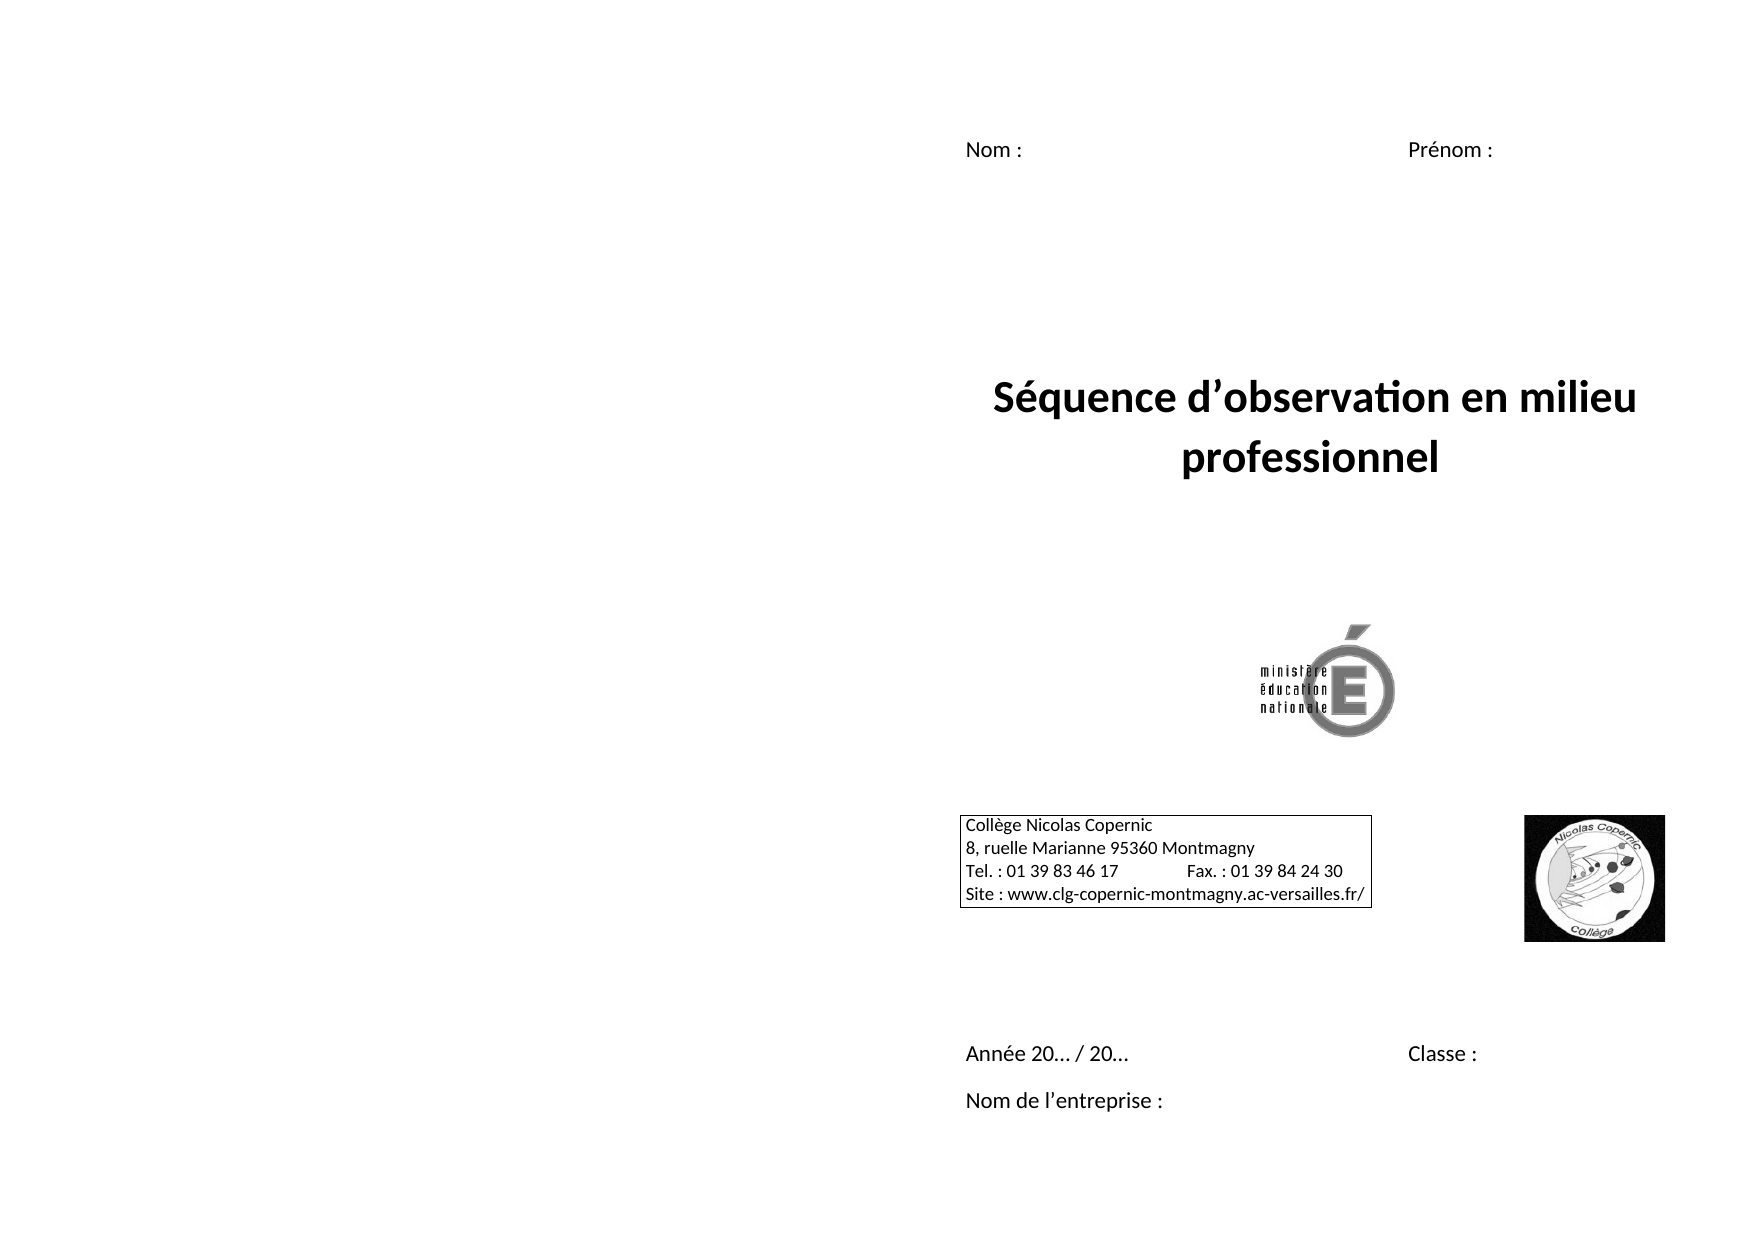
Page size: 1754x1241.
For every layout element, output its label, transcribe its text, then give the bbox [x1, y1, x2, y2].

text [1372, 859, 1524, 882]
text Nom : Prénom : [966, 135, 1665, 163]
text [1525, 836, 1665, 859]
text Site : www.clg-copernic-montmagny.ac-versailles.fr/ [966, 882, 1371, 905]
text [1525, 859, 1665, 882]
text Collège Nicolas Copernic [966, 813, 1665, 836]
text [1372, 836, 1524, 859]
text 8, ruelle Marianne 95360 Montmagny [966, 836, 1371, 859]
text Séquence d’observation en milieu professionnel [966, 368, 1665, 484]
text [1525, 882, 1665, 905]
text Tel. : 01 39 83 46 17 Fax. : 01 39 84 24 30 [966, 859, 1371, 882]
text [1372, 882, 1524, 905]
text Nom de l’entreprise : [966, 1086, 1665, 1114]
text Année 20… / 20… Classe : [966, 1039, 1665, 1067]
